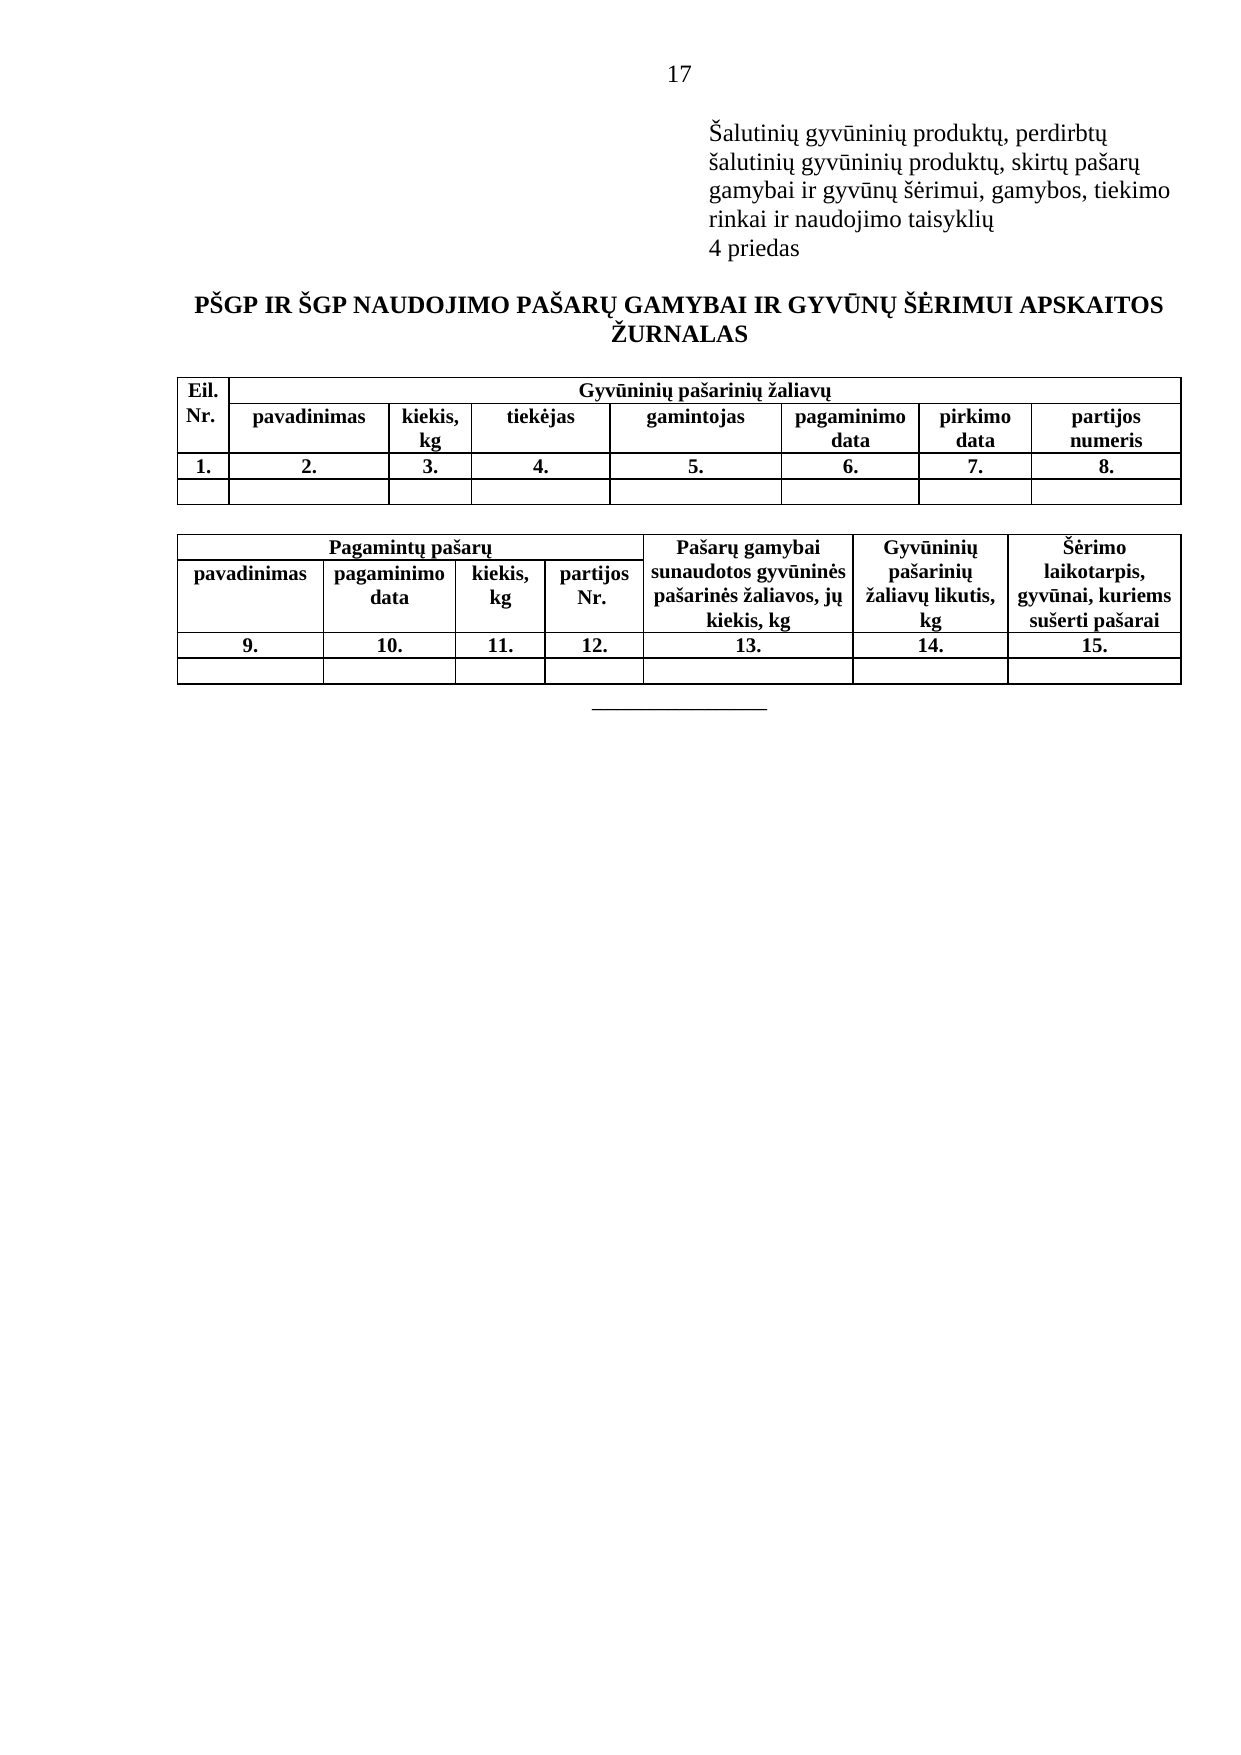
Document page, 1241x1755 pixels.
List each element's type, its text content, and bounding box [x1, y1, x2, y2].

table_cell tiekėjas [472, 404, 609, 452]
table_cell pavadinimas [230, 404, 388, 452]
table_cell 4. [472, 454, 476, 478]
table_cell kiekis, kg [456, 561, 544, 632]
table_cell pagaminimo data [324, 561, 455, 632]
table_cell 3. [467, 454, 471, 478]
table_cell 7. [1027, 454, 1031, 478]
table_cell 6. [782, 454, 786, 478]
table_cell 12. [639, 633, 643, 657]
text ______________ [177, 685, 1181, 713]
table_cell [644, 659, 648, 683]
text 4 priedas [177, 233, 1181, 262]
text šalutinių gyvūninių produktų, skirtų pašarų [177, 147, 1181, 176]
table_cell pavadinimas [178, 561, 323, 632]
table_cell 13. [644, 633, 648, 657]
table_cell 2. [384, 454, 388, 478]
table_cell 5. [777, 454, 781, 478]
table_cell gamintojas [611, 404, 781, 452]
table_cell [384, 480, 388, 503]
table_cell [1027, 480, 1031, 503]
table_cell [639, 659, 643, 683]
table_cell partijos Nr. [546, 561, 643, 632]
table_cell 9. [319, 633, 323, 657]
text rinkai ir naudojimo taisyklių [177, 204, 1181, 233]
table_cell 8. [1032, 454, 1036, 478]
text PŠGP IR ŠGP NAUDOJIMO PAŠARŲ GAMYBAI IR GYVŪNŲ ŠĖRIMUI APSKAITOS ŽURNALAS [177, 291, 1181, 348]
text gamybai ir gyvūnų šėrimui, gamybos, tiekimo [177, 176, 1181, 204]
table_cell 10. [451, 633, 455, 657]
table_cell [782, 480, 786, 503]
table_cell [467, 480, 471, 503]
table_cell [451, 659, 455, 683]
table_header Eil. Nr. [178, 378, 228, 452]
table_cell [777, 480, 781, 503]
table_cell [472, 480, 476, 503]
text Šalutinių gyvūninių produktų, perdirbtų [709, 118, 1181, 147]
table_cell [319, 659, 323, 683]
table_cell [1032, 480, 1036, 503]
